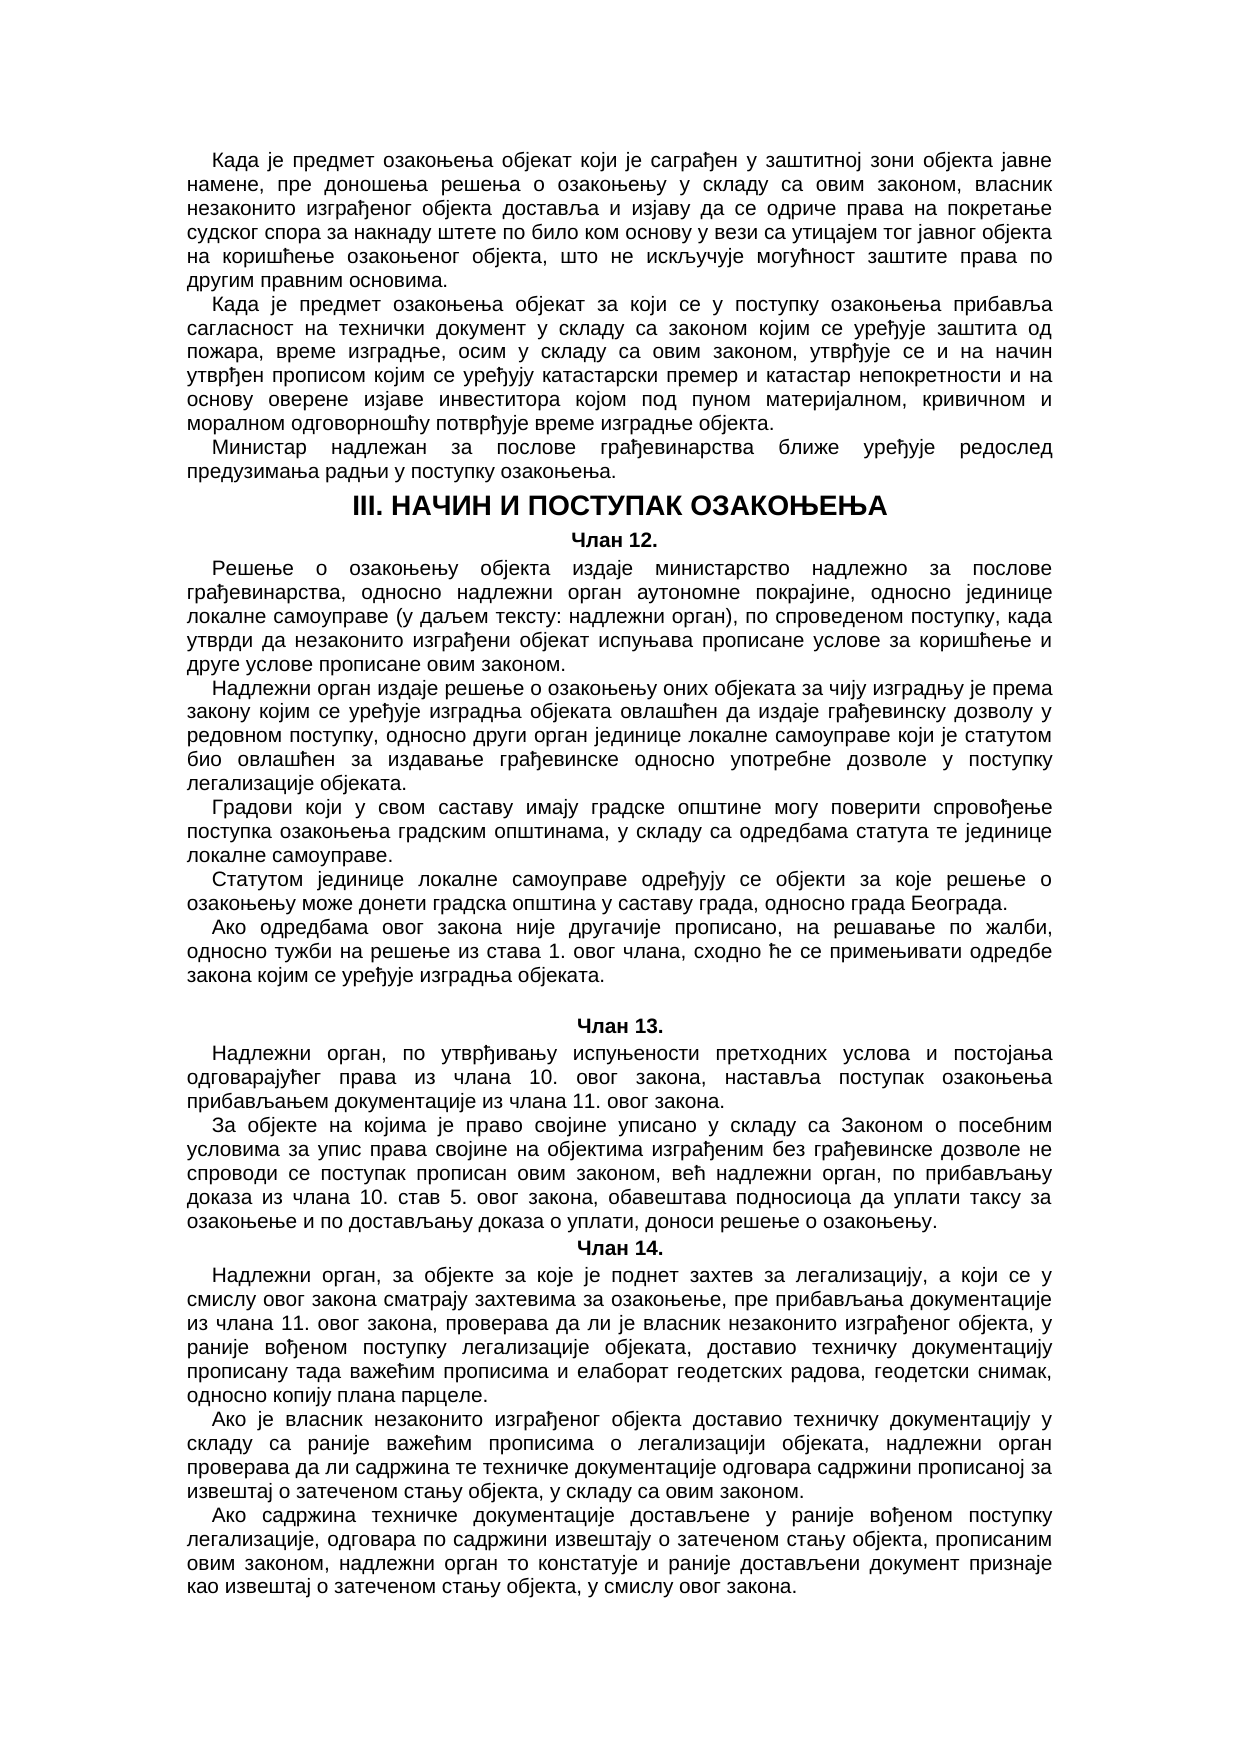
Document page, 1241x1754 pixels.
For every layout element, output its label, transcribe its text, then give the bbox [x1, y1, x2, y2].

text III. НАЧИН И ПОСТУПАК ОЗАКОЊЕЊА [171, 489, 1069, 522]
text За објекте на којима је право својине уписано у складу са Законом о посебним условима за упис права својине на објектима изграђеним без грађевинске дозволе не спроводи се поступак прописан овим законом, већ надлежни орган, по прибављању доказа из члана 10. став 5. овог закона, обавештава подносиоца да уплати таксу за озакоњење и по достављању доказа о уплати, доноси решење о озакоњењу. [187, 1113, 1053, 1233]
text Када је предмет озакоњења објекат за који се у поступку озакоњења прибавља сагласност на технички документ у складу са законом којим се уређује заштита од пожара, време изградње, осим у складу са овим законом, утврђује се и на начин утврђен прописом којим се уређују катастарски премер и катастар непокретности и на основу оверене изјаве инвеститора којом под пуном материјалном, кривичном и моралном одговорношћу потврђује време изградње објекта. [187, 291, 1053, 435]
text Ако је власник незаконито изграђеног објекта доставио техничку документацију у складу са раније важећим прописима о легализацији објеката, надлежни орган проверава да ли садржина те техничке документације одговара садржини прописаној за извештај о затеченом стању објекта, у складу са овим законом. [187, 1407, 1053, 1502]
text Надлежни орган издаје решење о озакоњењу оних објеката за чију изградњу је према закону којим се уређује изградња објеката овлашћен да издаје грађевинску дозволу у редовном поступку, односно други орган јединице локалне самоуправе који је статутом био овлашћен за издавање грађевинске односно употребне дозволе у поступку легализације објеката. [187, 675, 1053, 795]
text Градови који у свом саставу имају градске општине могу поверити спровођење поступка озакоњења градским општинама, у складу са одредбама статута те јединице локалне самоуправе. [187, 795, 1053, 867]
text Министар надлежан за послове грађевинарства ближе уређује редослед предузимања радњи у поступку озакоњења. [187, 435, 1053, 483]
text Решење о озакоњењу објекта издаје министарство надлежно за послове грађевинарства, односно надлежни орган аутономне покрајине, односно јединице локалне самоуправе (у даљем тексту: надлежни орган), по спроведеном поступку, када утврди да незаконито изграђени објекат испуњава прописане услове за коришћење и друге услове прописане овим законом. [187, 556, 1053, 675]
text Члан 14. [148, 1236, 1093, 1260]
text Надлежни орган, за објекте за које је поднет захтев за легализацију, а који се у смислу овог закона сматрају захтевима за озакоњење, пре прибављања документације из члана 11. овог закона, проверава да ли је власник незаконито изграђеног објекта, у раније вођеном поступку легализације објеката, доставио техничку документацију прописану тада важећим прописима и елаборат геодетских радова, геодетски снимак, односно копију плана парцеле. [187, 1263, 1053, 1407]
text Када је предмет озакоњења објекат који је саграђен у заштитној зони објекта јавне намене, пре доношења решења о озакоњењу у складу са овим законом, власник незаконито изграђеног објекта доставља и изјаву да се одриче права на покретање судског спора за накнаду штете по било ком основу у вези са утицајем тог јавног објекта на коришћење озакоњеног објекта, што не искључује могућност заштите права по другим правним основима. [187, 148, 1053, 291]
text Надлежни орган, по утврђивању испуњености претходних услова и постојања одговарајућег права из члана 10. овог закона, наставља поступак озакоњења прибављањем документације из члана 11. овог закона. [187, 1041, 1053, 1113]
text Члан 13. [148, 1014, 1093, 1038]
text Члан 12. ﻿ [148, 528, 1093, 552]
text Статутом јединице локалне самоуправе одређују се објекти за које решење о озакоњењу може донети градска општина у саставу града, односно града Београда. [187, 867, 1053, 915]
text Ако одредбама овог закона није другачије прописано, на решавање по жалби, односно тужби на решење из става 1. овог члана, сходно ће се примењивати одредбе закона којим се уређује изградња објеката. [187, 915, 1053, 987]
text Ако садржина техничке документације достављене у раније вођеном поступку легализације, одговара по садржини извештају о затеченом стању објекта, прописаним овим законом, надлежни орган то констатује и раније достављени документ признаје као извештај о затеченом стању објекта, у смислу овог закона. [187, 1502, 1053, 1598]
